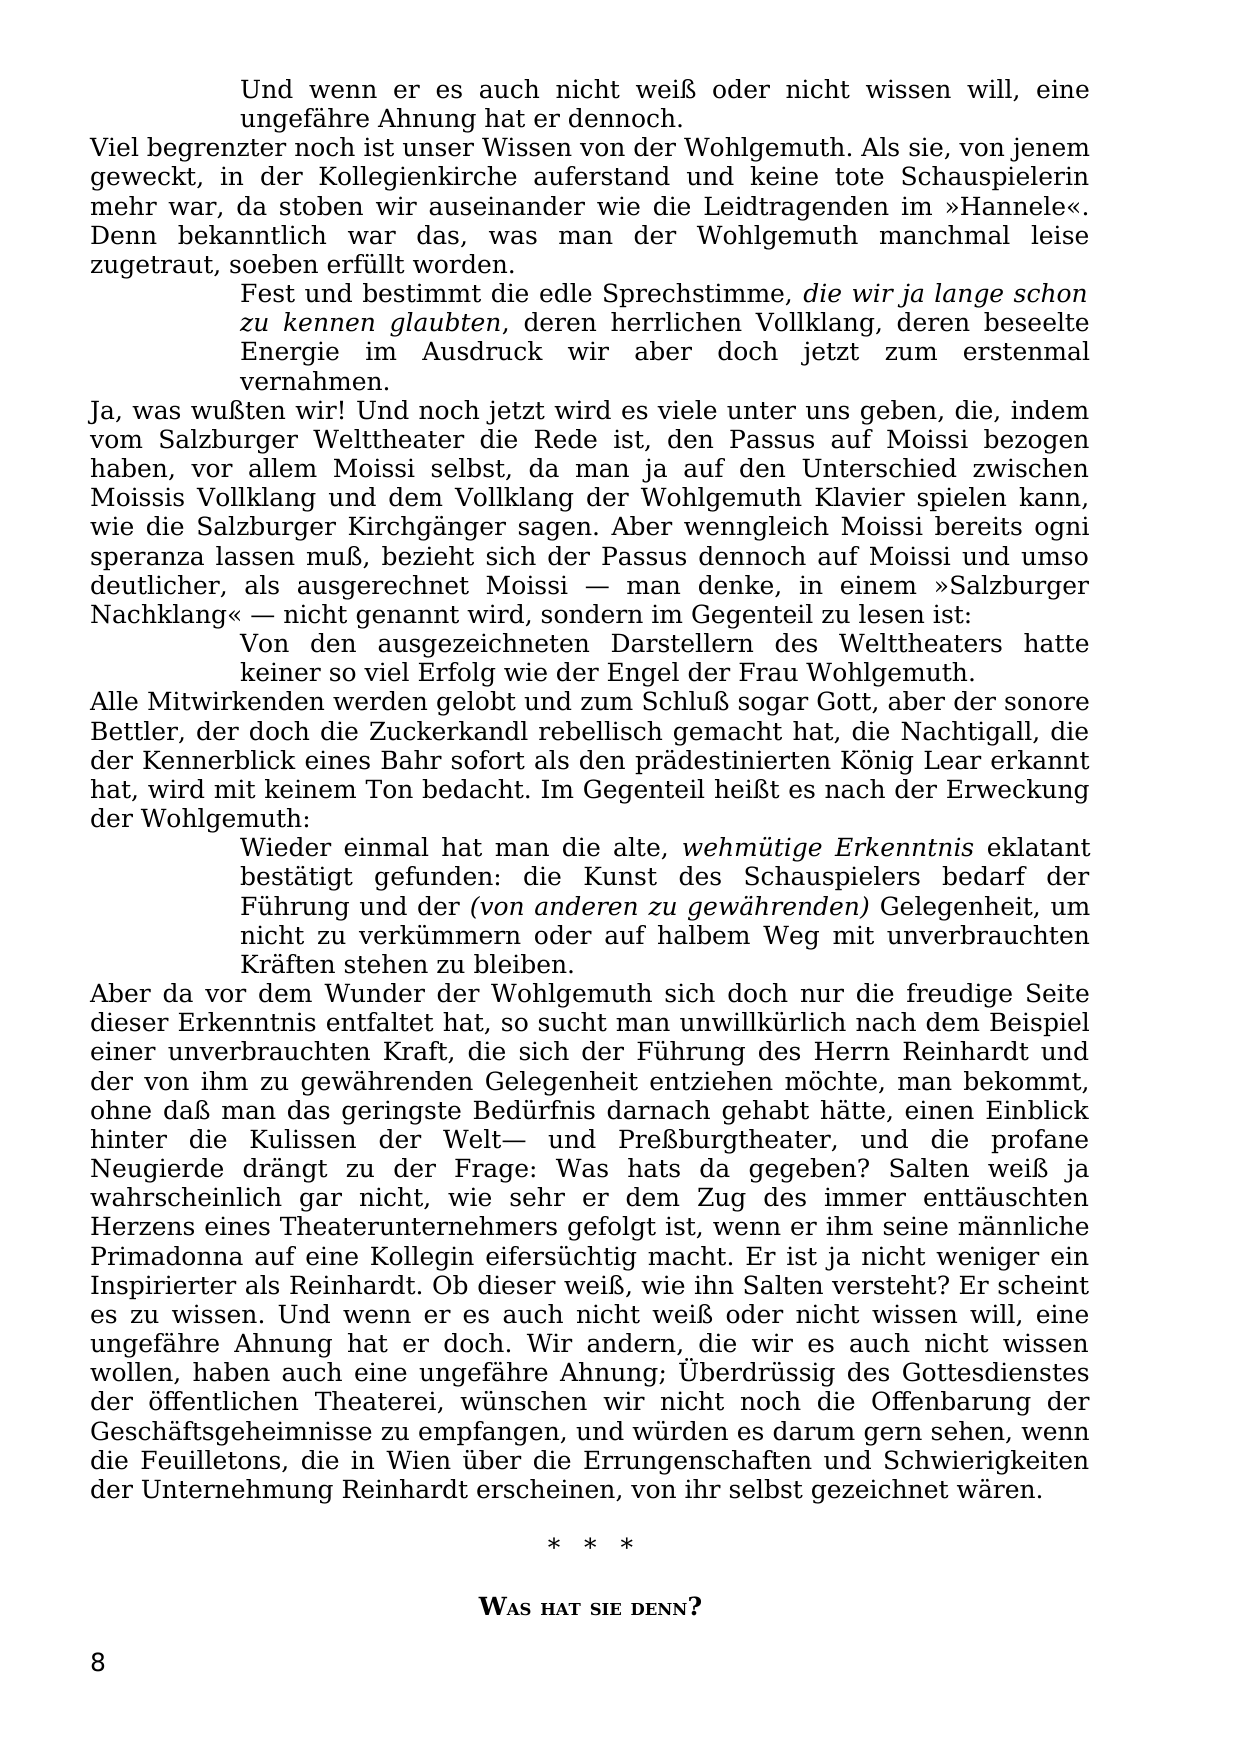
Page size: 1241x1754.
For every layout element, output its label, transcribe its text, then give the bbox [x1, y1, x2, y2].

text Aber da vor dem Wunder der Wohlgemuth sich doch nur die freudige Seite dieser Erkenntnis entfaltet hat, so sucht man unwillkürlich nach dem Beispiel einer unverbrauchten Kraft, die sich der Führung des Herrn Reinhardt und der von ihm zu gewährenden Gelegenheit entziehen möchte, man bekommt, ohne daß man das geringste Bedürfnis darnach gehabt hätte, einen Einblick hinter die Kulissen der Welt— und Preßburgtheater, und die profane Neugierde drängt zu der Frage: Was hats da gegeben? Salten weiß ja wahrscheinlich gar nicht, wie sehr er dem Zug des immer enttäuschten Herzens eines Theaterunternehmers gefolgt ist, wenn er ihm seine männliche Primadonna auf eine Kollegin eifersüchtig macht. Er ist ja nicht weniger ein Inspirierter als Reinhardt. Ob dieser weiß, wie ihn Salten versteht? Er scheint es zu wissen. Und wenn er es auch nicht weiß oder nicht wissen will, eine ungefähre Ahnung hat er doch. Wir andern, die wir es auch nicht wissen wollen, haben auch eine ungefähre Ahnung; Überdrüssig des Gottesdienstes der öffentlichen Theaterei, wünschen wir nicht noch die Offenbarung der Geschäftsgeheimnisse zu empfangen, und würden es darum gern sehen, wenn die Feuilletons, die in Wien über die Errungenschaften und Schwierigkeiten der Unternehmung Reinhardt erscheinen, von ihr selbst gezeichnet wären. [90, 979, 1091, 1504]
text Und wenn er es auch nicht weiß oder nicht wissen will, eine ungefähre Ahnung hat er dennoch. [240, 75, 1091, 133]
text Was hat sie denn? [90, 1562, 1091, 1621]
text Alle Mitwirkenden werden gelobt und zum Schluß sogar Gott, aber der sonore Bettler, der doch die Zuckerkandl rebellisch gemacht hat, die Nachtigall, die der Kennerblick eines Bahr sofort als den prädestinierten König Lear erkannt hat, wird mit keinem Ton bedacht. Im Gegenteil heißt es nach der Erweckung der Wohlgemuth: [90, 687, 1091, 833]
text Von den ausgezeichneten Darstellern des Welttheaters hatte keiner so viel Erfolg wie der Engel der Frau Wohlgemuth. [240, 629, 1091, 687]
text * * * [90, 1533, 1091, 1562]
text Ja, was wußten wir! Und noch jetzt wird es viele unter uns geben, die, indem vom Salzburger Welttheater die Rede ist, den Passus auf Moissi bezogen haben, vor allem Moissi selbst, da man ja auf den Unterschied zwischen Moissis Vollklang und dem Vollklang der Wohlgemuth Klavier spielen kann, wie die Salzburger Kirchgänger sagen. Aber wenngleich Moissi bereits ogni speranza lassen muß, bezieht sich der Passus dennoch auf Moissi und umso deutlicher, als ausgerechnet Moissi — man denke, in einem »Salzburger Nachklang« — nicht genannt wird, sondern im Gegenteil zu lesen ist: [90, 396, 1091, 629]
text Fest und bestimmt die edle Sprechstimme, die wir ja lange schon zu kennen glaubten, deren herrlichen Vollklang, deren beseelte Energie im Ausdruck wir aber doch jetzt zum erstenmal vernahmen. [240, 279, 1091, 396]
text Wieder einmal hat man die alte, wehmütige Erkenntnis eklatant bestätigt gefunden: die Kunst des Schauspielers bedarf der Führung und der (von anderen zu gewährenden) Gelegenheit, um nicht zu verkümmern oder auf halbem Weg mit unverbrauchten Kräften stehen zu bleiben. [240, 833, 1091, 979]
text Viel begrenzter noch ist unser Wissen von der Wohlgemuth. Als sie, von jenem geweckt, in der Kollegienkirche auferstand und keine tote Schauspielerin mehr war, da stoben wir auseinander wie die Leidtragenden im »Hannele«. Denn bekanntlich war das, was man der Wohlgemuth manchmal leise zugetraut, soeben erfüllt worden. [90, 133, 1091, 279]
